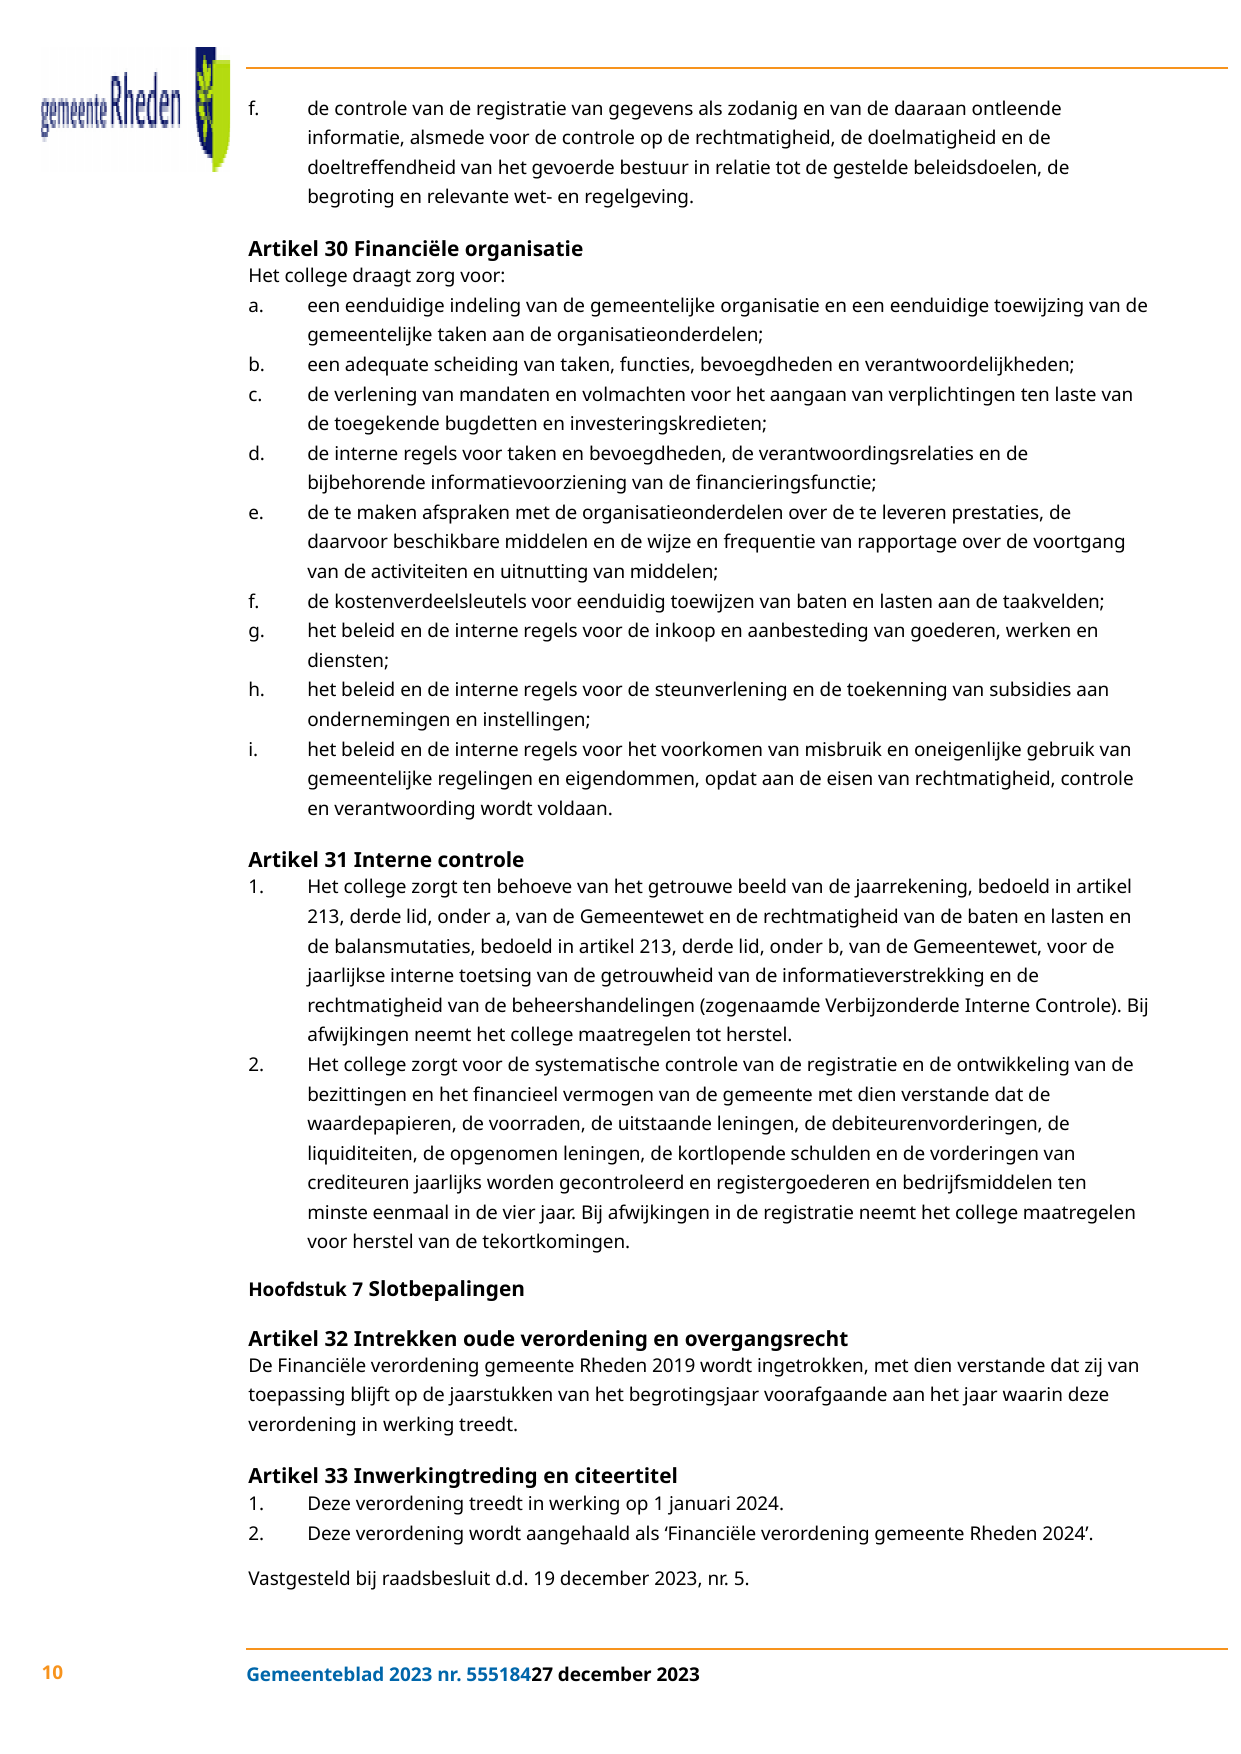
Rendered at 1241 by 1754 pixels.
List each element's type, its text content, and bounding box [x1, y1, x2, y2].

list de kostenverdeelsleutels voor eenduidig toewijzen van baten en lasten aan de taakvelden; [248, 588, 1152, 613]
text Artikel 30 Financiële organisatie [248, 234, 1152, 262]
list Deze verordening wordt aangehaald als ‘Financiële verordening gemeente Rheden 2024’. [248, 1520, 1152, 1545]
text Vastgesteld bij raadsbesluit d.d. 19 december 2023, nr. 5. [248, 1565, 1152, 1591]
list Het college zorgt ten behoeve van het getrouwe beeld van de jaarrekening, bedoeld in artikel 213, derde lid, onder a, van de Gemeentewet en de rechtmatigheid van de baten en lasten en de balansmutaties, bedoeld in artikel 213, derde lid, onder b, van de Gemeentewet, voor de jaarlijkse interne toetsing van de getrouwheid van de informatieverstrekking en de rechtmatigheid van de beheershandelingen (zogenaamde Verbijzonderde Interne Controle). Bij afwijkingen neemt het college maatregelen tot herstel. [248, 874, 1152, 1047]
list het beleid en de interne regels voor de steunverlening en de toekenning van subsidies aan ondernemingen en instellingen; [248, 677, 1152, 732]
text Het college draagt zorg voor: [248, 262, 1152, 288]
list het beleid en de interne regels voor het voorkomen van misbruik en oneigenlijke gebruik van gemeentelijke regelingen en eigendommen, opdat aan de eisen van rechtmatigheid, controle en verantwoording wordt voldaan. [248, 736, 1152, 821]
list het beleid en de interne regels voor de inkoop en aanbesteding van goederen, werken en diensten; [248, 617, 1152, 673]
text Artikel 32 Intrekken oude verordening en overgangsrecht [248, 1324, 1152, 1352]
text Artikel 33 Inwerkingtreding en citeertitel [248, 1462, 1152, 1490]
text Hoofdstuk 7 Slotbepalingen [248, 1274, 1152, 1303]
list een eenduidige indeling van de gemeentelijke organisatie en een eenduidige toewijzing van de gemeentelijke taken aan de organisatieonderdelen; [248, 292, 1152, 347]
list de verlening van mandaten en volmachten voor het aangaan van verplichtingen ten laste van de toegekende bugdetten en investeringskredieten; [248, 381, 1152, 436]
picture [41, 47, 231, 172]
text De Financiële verordening gemeente Rheden 2019 wordt ingetrokken, met dien verstande dat zij van toepassing blijft op de jaarstukken van het begrotingsjaar voorafgaande aan het jaar waarin deze verordening in werking treedt. [248, 1352, 1152, 1437]
list de controle van de registratie van gegevens als zodanig en van de daaraan ontleende informatie, alsmede voor de controle op de rechtmatigheid, de doelmatigheid en de doeltreffendheid van het gevoerde bestuur in relatie tot de gestelde beleidsdoelen, de begroting en relevante wet- en regelgeving. [248, 95, 1152, 209]
list Het college zorgt voor de systematische controle van de registratie en de ontwikkeling van de bezittingen en het financieel vermogen van de gemeente met dien verstande dat de waardepapieren, de voorraden, de uitstaande leningen, de debiteurenvorderingen, de liquiditeiten, de opgenomen leningen, de kortlopende schulden en de vorderingen van crediteuren jaarlijks worden gecontroleerd en registergoederen en bedrijfsmiddelen ten minste eenmaal in de vier jaar. Bij afwijkingen in de registratie neemt het college maatregelen voor herstel van de tekortkomingen. [248, 1051, 1152, 1254]
list de te maken afspraken met de organisatieonderdelen over de te leveren prestaties, de daarvoor beschikbare middelen en de wijze en frequentie van rapportage over de voortgang van de activiteiten en uitnutting van middelen; [248, 499, 1152, 584]
text Artikel 31 Interne controle [248, 845, 1152, 874]
list Deze verordening treedt in werking op 1 januari 2024. [248, 1490, 1152, 1516]
list de interne regels voor taken en bevoegdheden, de verantwoordingsrelaties en de bijbehorende informatievoorziening van de financieringsfunctie; [248, 440, 1152, 495]
list een adequate scheiding van taken, functies, bevoegdheden en verantwoordelijkheden; [248, 351, 1152, 377]
